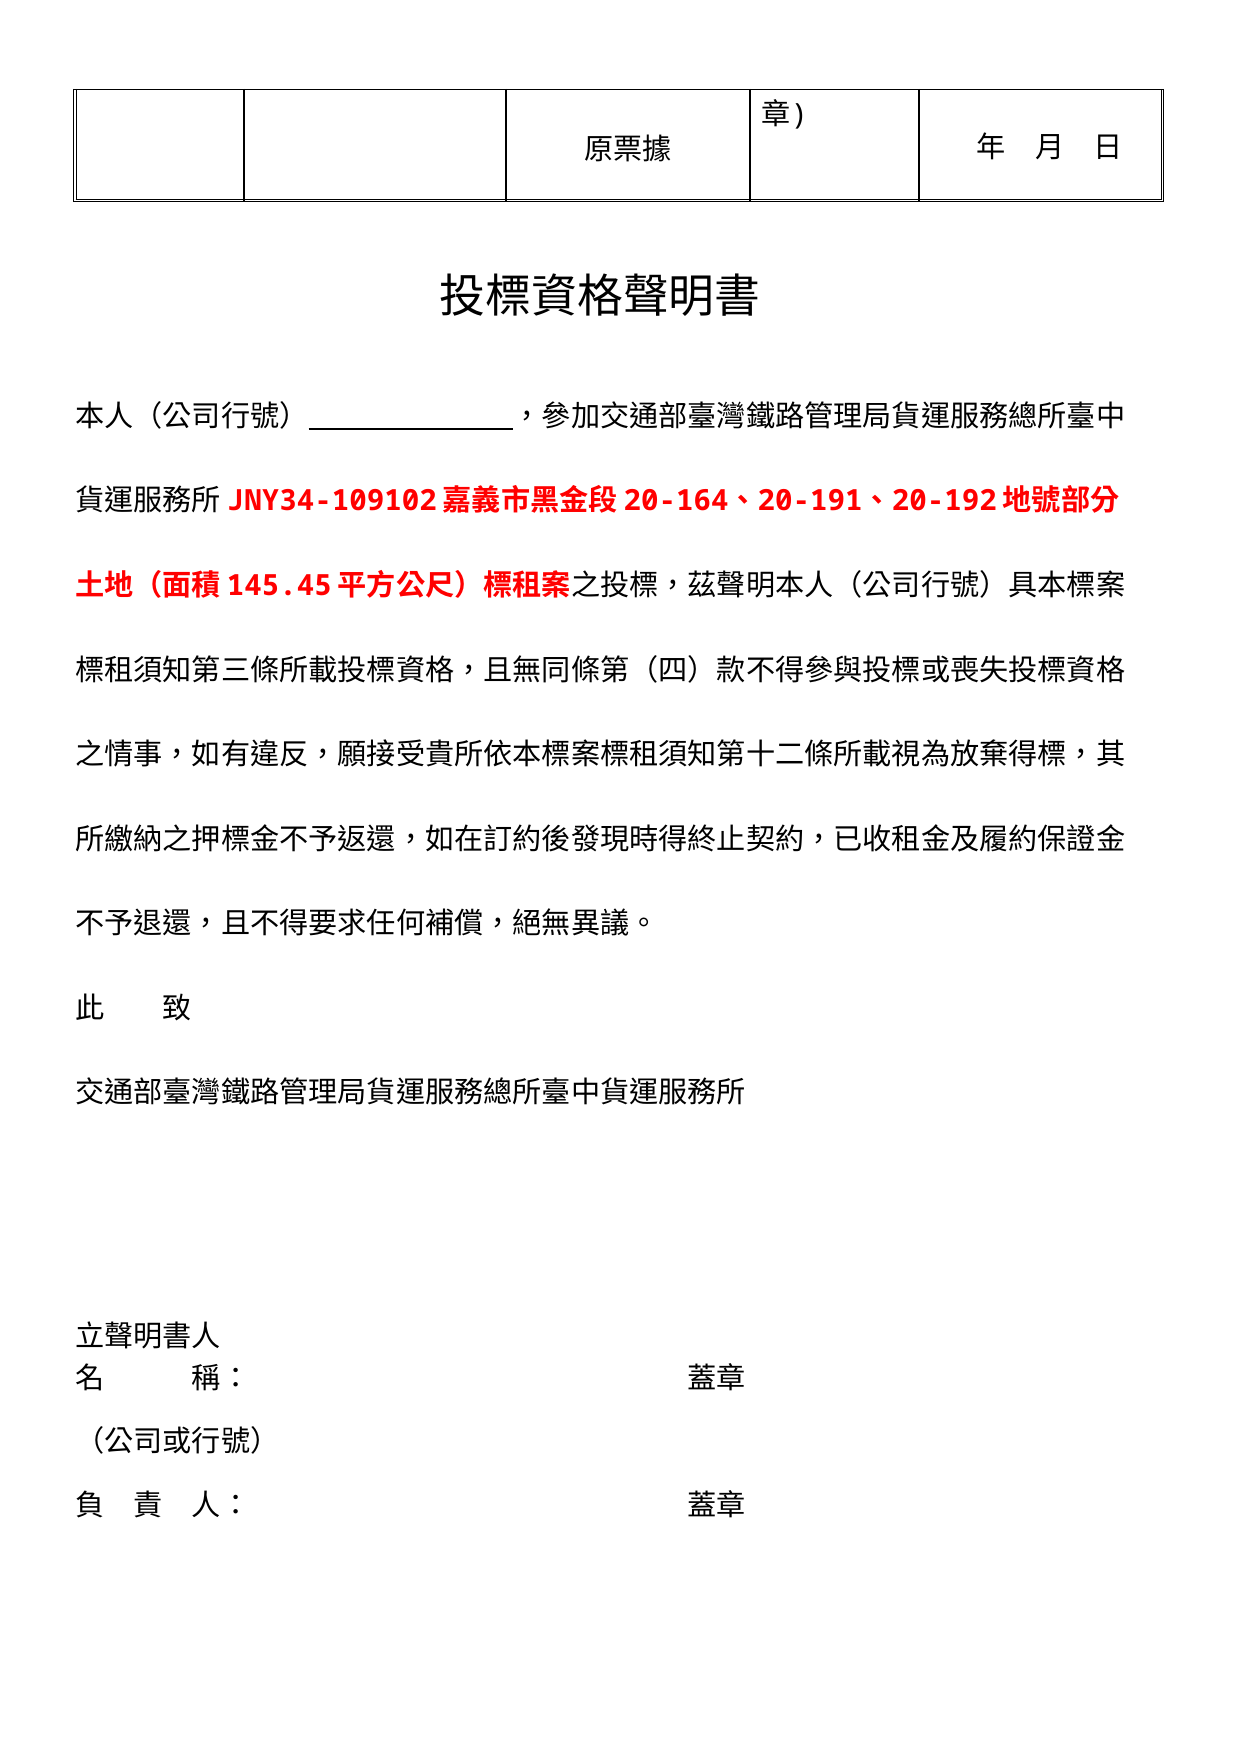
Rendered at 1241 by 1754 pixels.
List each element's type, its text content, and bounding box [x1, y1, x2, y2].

text 此 致 [75, 984, 1125, 1027]
text 交通部臺灣鐵路管理局貨運服務總所臺中貨運服務所 [75, 1069, 1125, 1111]
text 名 稱： 蓋章 [75, 1354, 1125, 1397]
text 負 責 人： 蓋章 [75, 1481, 1125, 1524]
table_cell 年 月 日 [920, 90, 1161, 199]
text 立聲明書人 [75, 1312, 1125, 1354]
table_cell 原票據 [507, 90, 749, 199]
text 投標資格聲明書 [75, 259, 1125, 326]
text 本人（公司行號） ，參加交通部臺灣鐵路管理局貨運服務總所臺中貨運服務所JNY34-109102嘉義市黑金段20-164、20-191、20-192地號部分土地（面積145.45平方公尺）標租案之投標，茲聲明本人（公司行號）具本標案標租須知第三條所載投標資格，且無同條第（四）款不得參與投標或喪失投標資格之情事，如有違反，願接受貴所依本標案標租須知第十二條所載視為放棄得標，其所繳納之押標金不予返還，如在訂約後發現時得終止契約，已收租金及履約保證金不予退還，且不得要求任何補償，絕無異議。 [75, 392, 1125, 942]
table_cell 章) [751, 90, 918, 199]
table_cell [245, 90, 505, 199]
text （公司或行號） [75, 1418, 1125, 1460]
table_cell [77, 90, 243, 199]
